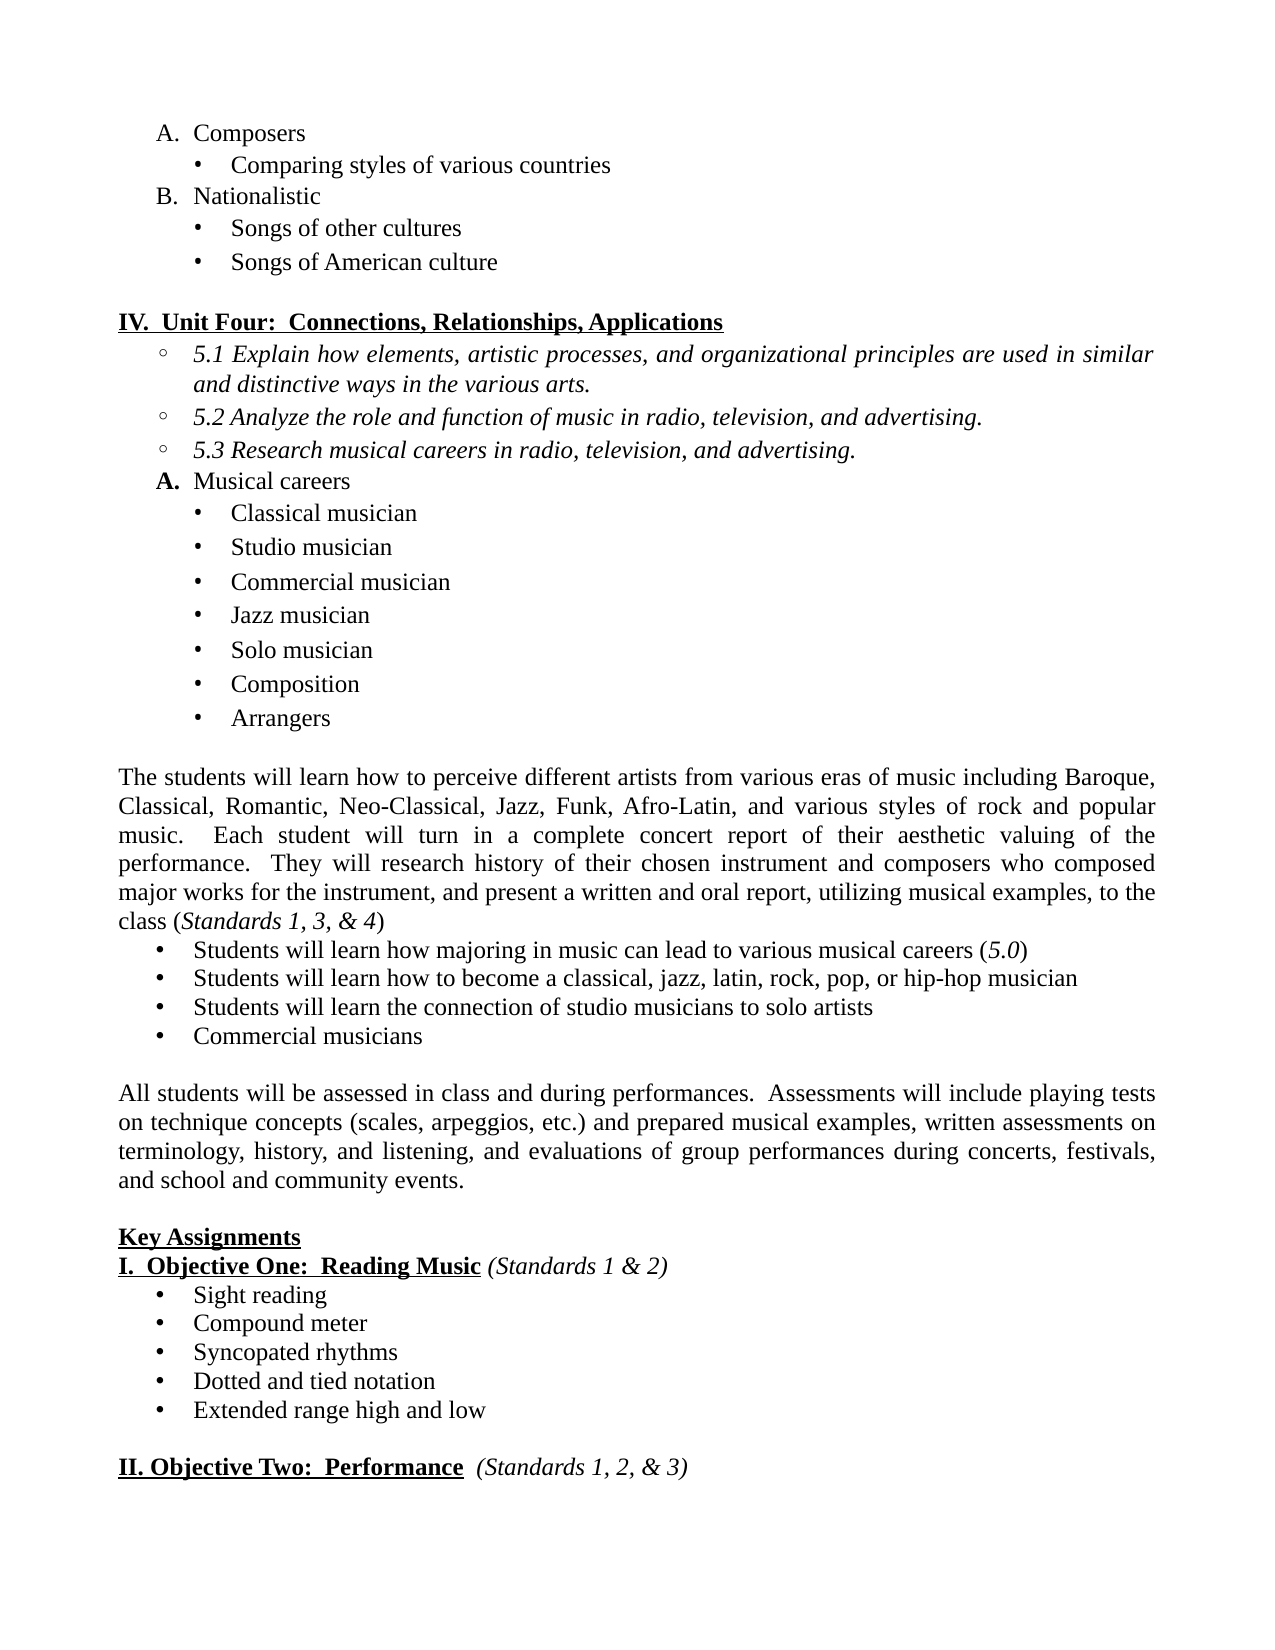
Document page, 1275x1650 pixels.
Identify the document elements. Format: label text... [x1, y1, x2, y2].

list Compound meter [156, 1308, 1157, 1337]
list Musical careers [156, 466, 1157, 495]
list Songs of other cultures [193, 210, 1157, 244]
list Solo musician [193, 631, 1157, 665]
list Studio musician [193, 529, 1157, 563]
list Composition [193, 665, 1157, 699]
list Jazz musician [193, 597, 1157, 631]
list Classical musician [193, 495, 1157, 529]
list 5.1 Explain how elements, artistic processes, and organizational principles are used in similar and distinctive ways in the various arts. [156, 335, 1157, 398]
list 5.3 Research musical careers in radio, television, and advertising. [156, 432, 1157, 466]
list Composers [156, 118, 1157, 147]
text Key Assignments [118, 1222, 1157, 1251]
list Nationalistic [156, 181, 1157, 210]
list Extended range high and low [156, 1395, 1157, 1423]
list Students will learn how to become a classical, jazz, latin, rock, pop, or hip-hop musician [156, 963, 1157, 992]
text The students will learn how to perceive different artists from various eras of music including Baroque, Classical, Romantic, Neo-Classical, Jazz, Funk, Afro-Latin, and various styles of rock and popular music. Each student will turn in a complete concert report of their aesthetic valuing of the performance. They will research history of their chosen instrument and composers who composed major works for the instrument, and present a written and oral report, utilizing musical examples, to the class (Standards 1, 3, & 4) [118, 762, 1157, 935]
list 5.2 Analyze the role and function of music in radio, television, and advertising. [156, 398, 1157, 432]
list Songs of American culture [193, 244, 1157, 278]
list Comparing styles of various countries [193, 147, 1157, 181]
list Commercial musician [193, 563, 1157, 597]
list Students will learn how majoring in music can lead to various musical careers (5.0) [156, 935, 1157, 963]
list Arrangers [193, 699, 1157, 733]
text II. Objective Two: Performance (Standards 1, 2, & 3) [118, 1452, 1157, 1481]
list Students will learn the connection of studio musicians to solo artists [156, 992, 1157, 1021]
list Syncopated rhythms [156, 1337, 1157, 1366]
text All students will be assessed in class and during performances. Assessments will include playing tests on technique concepts (scales, arpeggios, etc.) and prepared musical examples, written assessments on terminology, history, and listening, and evaluations of group performances during concerts, festivals, and school and community events. [118, 1078, 1157, 1193]
text I. Objective One: Reading Music (Standards 1 & 2) [118, 1251, 1157, 1280]
text IV. Unit Four: Connections, Relationships, Applications [118, 307, 1157, 335]
list Sight reading [156, 1280, 1157, 1308]
list Commercial musicians [156, 1021, 1157, 1050]
list Dotted and tied notation [156, 1366, 1157, 1395]
